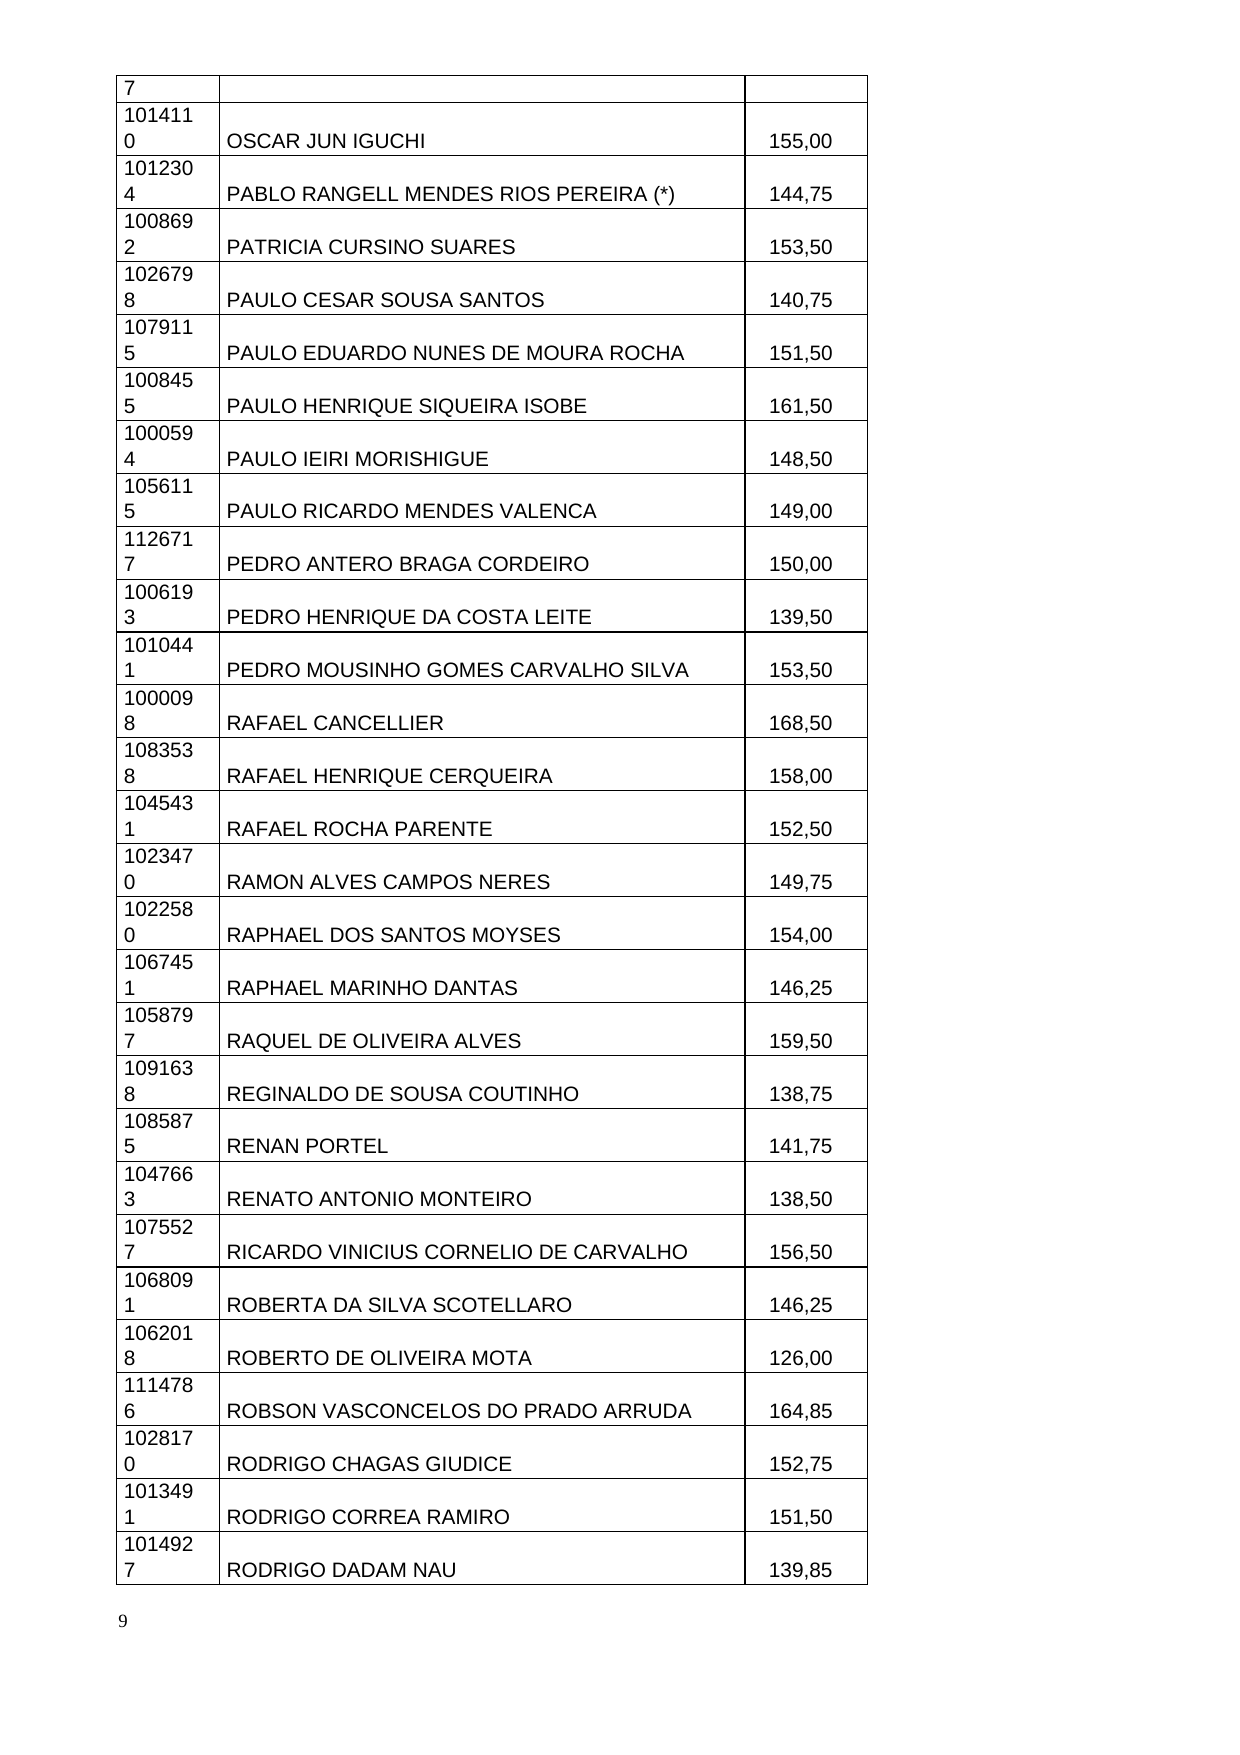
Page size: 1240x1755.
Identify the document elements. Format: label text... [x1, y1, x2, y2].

table_cell 141,75 [746, 1109, 867, 1161]
table_cell 153,50 [746, 633, 867, 684]
table_cell 105879 7 [117, 1003, 219, 1055]
table_cell 148,50 [746, 421, 867, 473]
table_cell PATRICIA CURSINO SUARES [220, 209, 744, 261]
table_cell 164,85 [746, 1373, 867, 1425]
table_cell 100845 5 [117, 368, 219, 420]
table_cell 100009 8 [117, 685, 219, 737]
table_cell 104766 3 [117, 1162, 219, 1213]
table_cell 108587 5 [117, 1109, 219, 1161]
table_cell 159,50 [746, 1003, 867, 1055]
table_cell PAULO HENRIQUE SIQUEIRA ISOBE [220, 368, 744, 420]
table_cell PEDRO MOUSINHO GOMES CARVALHO SILVA [220, 633, 744, 684]
table_cell ROBERTO DE OLIVEIRA MOTA [220, 1320, 744, 1372]
table_cell 106809 1 [117, 1268, 219, 1319]
table_cell 138,75 [746, 1056, 867, 1108]
table_cell PEDRO ANTERO BRAGA CORDEIRO [220, 527, 744, 578]
table_cell 107552 7 [117, 1215, 219, 1266]
table_cell 140,75 [746, 262, 867, 314]
table_cell 161,50 [746, 368, 867, 420]
table_cell 144,75 [746, 156, 867, 208]
table_cell [220, 76, 744, 102]
table_cell OSCAR JUN IGUCHI [220, 103, 744, 155]
table_cell 149,75 [746, 844, 867, 896]
table_cell 138,50 [746, 1162, 867, 1213]
table_cell RAMON ALVES CAMPOS NERES [220, 844, 744, 896]
table_cell 153,50 [746, 209, 867, 261]
table_cell 100059 4 [117, 421, 219, 473]
table_cell 101230 4 [117, 156, 219, 208]
table_cell 100619 3 [117, 580, 219, 631]
table_cell 105611 5 [117, 474, 219, 526]
table_cell 7 [117, 76, 219, 102]
table_cell RAPHAEL MARINHO DANTAS [220, 950, 744, 1002]
table_cell RODRIGO CHAGAS GIUDICE [220, 1426, 744, 1478]
table_cell RAPHAEL DOS SANTOS MOYSES [220, 897, 744, 949]
table_cell 101044 1 [117, 633, 219, 684]
table_cell 139,85 [746, 1532, 867, 1584]
table_cell 102679 8 [117, 262, 219, 314]
table_cell PAULO RICARDO MENDES VALENCA [220, 474, 744, 526]
table_cell PABLO RANGELL MENDES RIOS PEREIRA (*) [220, 156, 744, 208]
table_cell ROBSON VASCONCELOS DO PRADO ARRUDA [220, 1373, 744, 1425]
table_cell 154,00 [746, 897, 867, 949]
table_cell PEDRO HENRIQUE DA COSTA LEITE [220, 580, 744, 631]
table_cell RAFAEL ROCHA PARENTE [220, 791, 744, 843]
table_cell 158,00 [746, 738, 867, 790]
table_cell 149,00 [746, 474, 867, 526]
table_cell 111478 6 [117, 1373, 219, 1425]
table_cell 102258 0 [117, 897, 219, 949]
table_cell 151,50 [746, 315, 867, 367]
table_cell ROBERTA DA SILVA SCOTELLARO [220, 1268, 744, 1319]
table_cell 102347 0 [117, 844, 219, 896]
table_cell 156,50 [746, 1215, 867, 1266]
table_cell 101411 0 [117, 103, 219, 155]
table_cell 106201 8 [117, 1320, 219, 1372]
table_cell RAFAEL CANCELLIER [220, 685, 744, 737]
table_cell 152,50 [746, 791, 867, 843]
table_cell 102817 0 [117, 1426, 219, 1478]
table_cell 108353 8 [117, 738, 219, 790]
table_cell RODRIGO CORREA RAMIRO [220, 1479, 744, 1531]
table_cell 146,25 [746, 1268, 867, 1319]
table_cell REGINALDO DE SOUSA COUTINHO [220, 1056, 744, 1108]
table_cell 106745 1 [117, 950, 219, 1002]
table_cell 146,25 [746, 950, 867, 1002]
table_cell 100869 2 [117, 209, 219, 261]
table_cell 107911 5 [117, 315, 219, 367]
table_cell 104543 1 [117, 791, 219, 843]
table_cell RODRIGO DADAM NAU [220, 1532, 744, 1584]
table_cell RAQUEL DE OLIVEIRA ALVES [220, 1003, 744, 1055]
table_cell RAFAEL HENRIQUE CERQUEIRA [220, 738, 744, 790]
table_cell 150,00 [746, 527, 867, 578]
table_cell PAULO IEIRI MORISHIGUE [220, 421, 744, 473]
table_cell [746, 76, 867, 102]
table_cell 101349 1 [117, 1479, 219, 1531]
table_cell RENAN PORTEL [220, 1109, 744, 1161]
table_cell RENATO ANTONIO MONTEIRO [220, 1162, 744, 1213]
table_cell 155,00 [746, 103, 867, 155]
table_cell 139,50 [746, 580, 867, 631]
table_cell PAULO CESAR SOUSA SANTOS [220, 262, 744, 314]
table_cell 151,50 [746, 1479, 867, 1531]
table_cell 101492 7 [117, 1532, 219, 1584]
table_cell 112671 7 [117, 527, 219, 578]
table_cell RICARDO VINICIUS CORNELIO DE CARVALHO [220, 1215, 744, 1266]
table_cell 109163 8 [117, 1056, 219, 1108]
table_cell 168,50 [746, 685, 867, 737]
table_cell PAULO EDUARDO NUNES DE MOURA ROCHA [220, 315, 744, 367]
table_cell 126,00 [746, 1320, 867, 1372]
table_cell 152,75 [746, 1426, 867, 1478]
